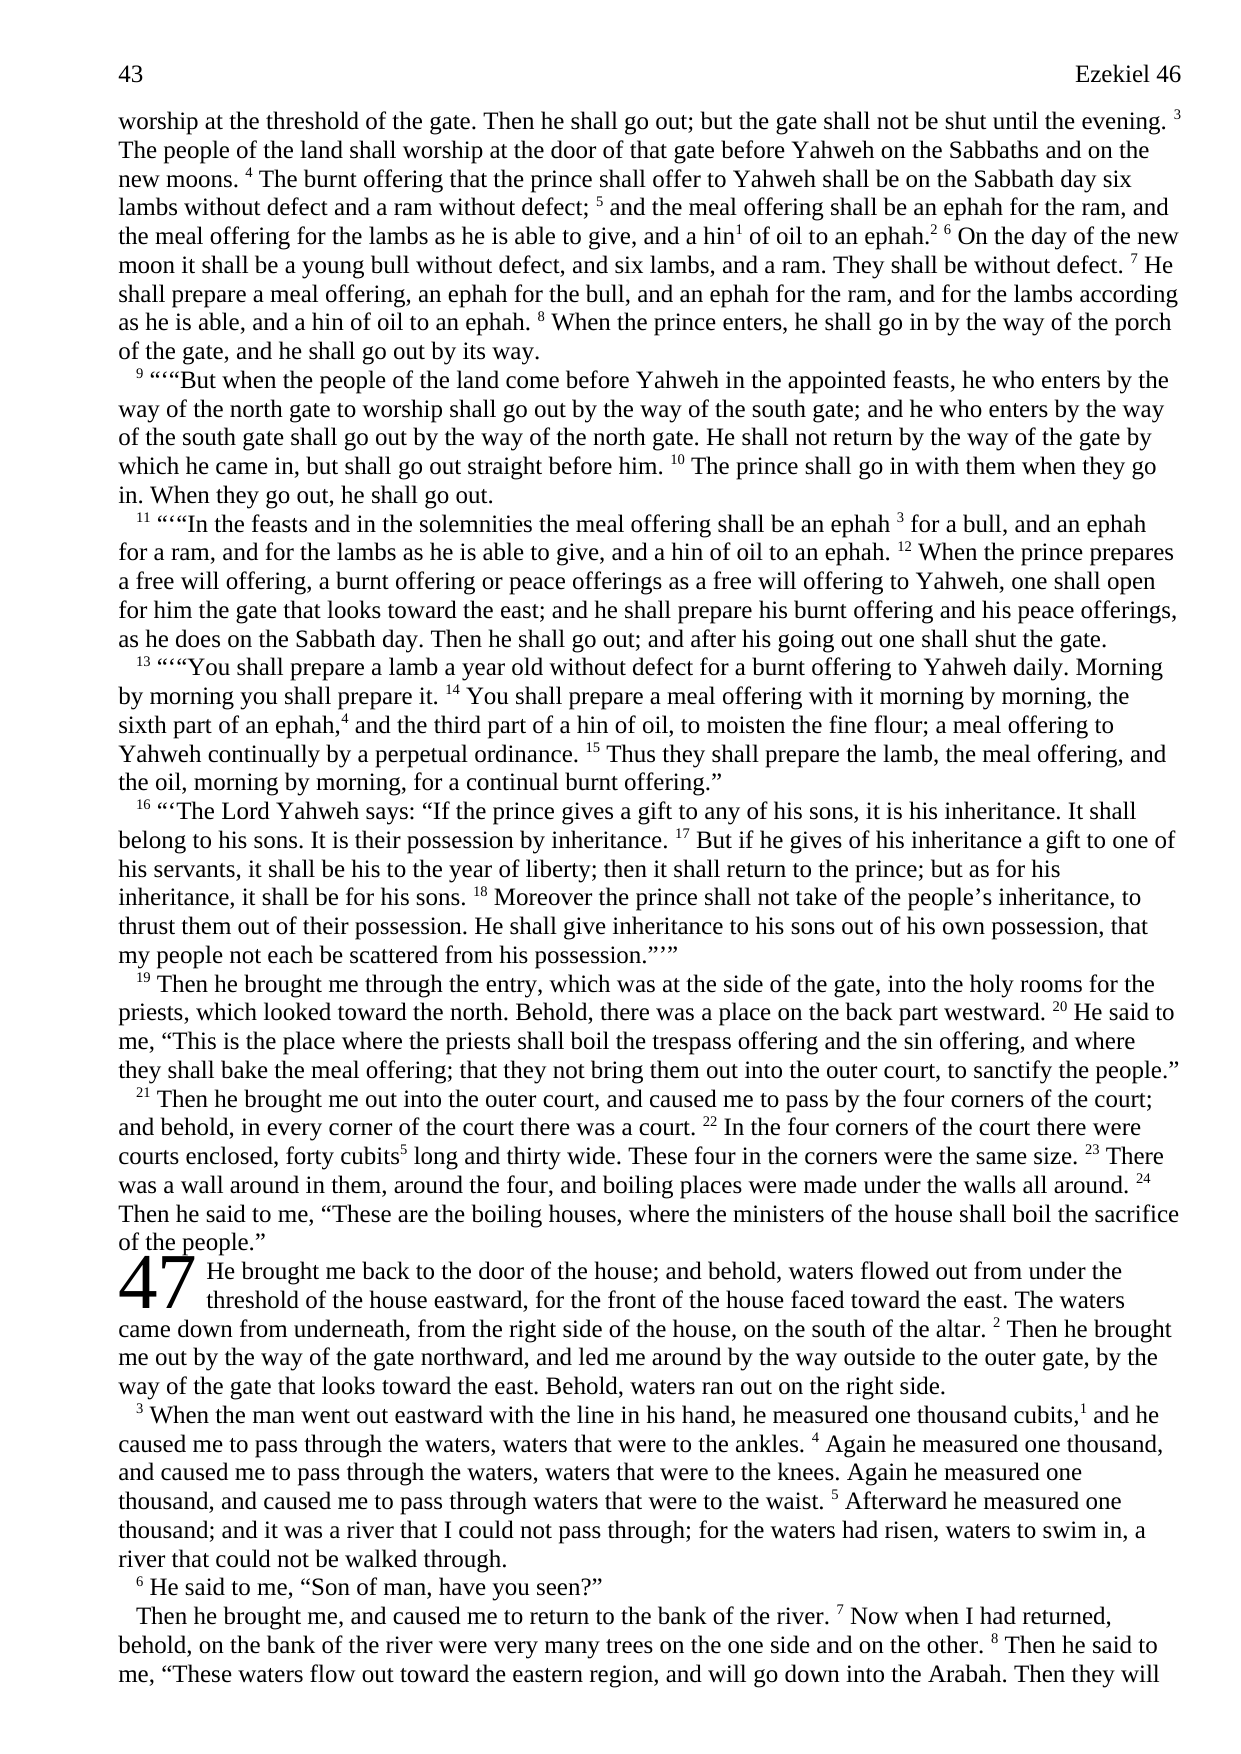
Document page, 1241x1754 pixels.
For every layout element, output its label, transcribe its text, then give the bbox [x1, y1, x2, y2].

text 13 “‘“You shall prepare a lamb a year old without defect for a burnt offering to Yahweh daily. Morning by morning you shall prepare it. 14 You shall prepare a meal offering with it morning by morning, the sixth part of an ephah,4 and the third part of a hin of oil, to moisten the fine flour; a meal offering to Yahweh continually by a perpetual ordinance. 15 Thus they shall prepare the lamb, the meal offering, and the oil, morning by morning, for a continual burnt offering.” [118, 652, 1181, 796]
text 16 “‘The Lord Yahweh says: “If the prince gives a gift to any of his sons, it is his inheritance. It shall belong to his sons. It is their possession by inheritance. 17 But if he gives of his inheritance a gift to one of his servants, it shall be his to the year of liberty; then it shall return to the prince; but as for his inheritance, it shall be for his sons. 18 Moreover the prince shall not take of the people’s inheritance, to thrust them out of their possession. He shall give inheritance to his sons out of his own possession, that my people not each be scattered from his possession.”’” [118, 796, 1181, 969]
text 47He brought me back to the door of the house; and behold, waters flowed out from under the threshold of the house eastward, for the front of the house faced toward the east. The waters came down from underneath, from the right side of the house, on the south of the altar. 2 Then he brought me out by the way of the gate northward, and led me around by the way outside to the outer gate, by the way of the gate that looks toward the east. Behold, waters ran out on the right side. [118, 1256, 1181, 1400]
text 11 “‘“In the feasts and in the solemnities the meal offering shall be an ephah 3 for a bull, and an ephah for a ram, and for the lambs as he is able to give, and a hin of oil to an ephah. 12 When the prince prepares a free will offering, a burnt offering or peace offerings as a free will offering to Yahweh, one shall open for him the gate that looks toward the east; and he shall prepare his burnt offering and his peace offerings, as he does on the Sabbath day. Then he shall go out; and after his going out one shall shut the gate. [118, 509, 1181, 652]
text 3 When the man went out eastward with the line in his hand, he measured one thousand cubits,1 and he caused me to pass through the waters, waters that were to the ankles. 4 Again he measured one thousand, and caused me to pass through the waters, waters that were to the knees. Again he measured one thousand, and caused me to pass through waters that were to the waist. 5 Afterward he measured one thousand; and it was a river that I could not pass through; for the waters had risen, waters to swim in, a river that could not be walked through. [118, 1400, 1181, 1572]
text 6 He said to me, “Son of man, have you seen?” [118, 1572, 1181, 1601]
text Then he brought me, and caused me to return to the bank of the river. 7 Now when I had returned, behold, on the bank of the river were very many trees on the one side and on the other. 8 Then he said to me, “These waters flow out toward the eastern region, and will go down into the Arabah. Then they will [118, 1601, 1181, 1687]
text 9 “‘“But when the people of the land come before Yahweh in the appointed feasts, he who enters by the way of the north gate to worship shall go out by the way of the south gate; and he who enters by the way of the south gate shall go out by the way of the north gate. He shall not return by the way of the gate by which he came in, but shall go out straight before him. 10 The prince shall go in with them when they go in. When they go out, he shall go out. [118, 365, 1181, 509]
text worship at the threshold of the gate. Then he shall go out; but the gate shall not be shut until the evening. 3 The people of the land shall worship at the door of that gate before Yahweh on the Sabbaths and on the new moons. 4 The burnt offering that the prince shall offer to Yahweh shall be on the Sabbath day six lambs without defect and a ram without defect; 5 and the meal offering shall be an ephah for the ram, and the meal offering for the lambs as he is able to give, and a hin1 of oil to an ephah.2 6 On the day of the new moon it shall be a young bull without defect, and six lambs, and a ram. They shall be without defect. 7 He shall prepare a meal offering, an ephah for the bull, and an ephah for the ram, and for the lambs according as he is able, and a hin of oil to an ephah. 8 When the prince enters, he shall go in by the way of the porch of the gate, and he shall go out by its way. [118, 106, 1181, 365]
text 19 Then he brought me through the entry, which was at the side of the gate, into the holy rooms for the priests, which looked toward the north. Behold, there was a place on the back part westward. 20 He said to me, “This is the place where the priests shall boil the trespass offering and the sin offering, and where they shall bake the meal offering; that they not bring them out into the outer court, to sanctify the people.” [118, 969, 1181, 1084]
text 21 Then he brought me out into the outer court, and caused me to pass by the four corners of the court; and behold, in every corner of the court there was a court. 22 In the four corners of the court there were courts enclosed, forty cubits5 long and thirty wide. These four in the corners were the same size. 23 There was a wall around in them, around the four, and boiling places were made under the walls all around. 24 Then he said to me, “These are the boiling houses, where the ministers of the house shall boil the sacrifice of the people.” [118, 1084, 1181, 1256]
